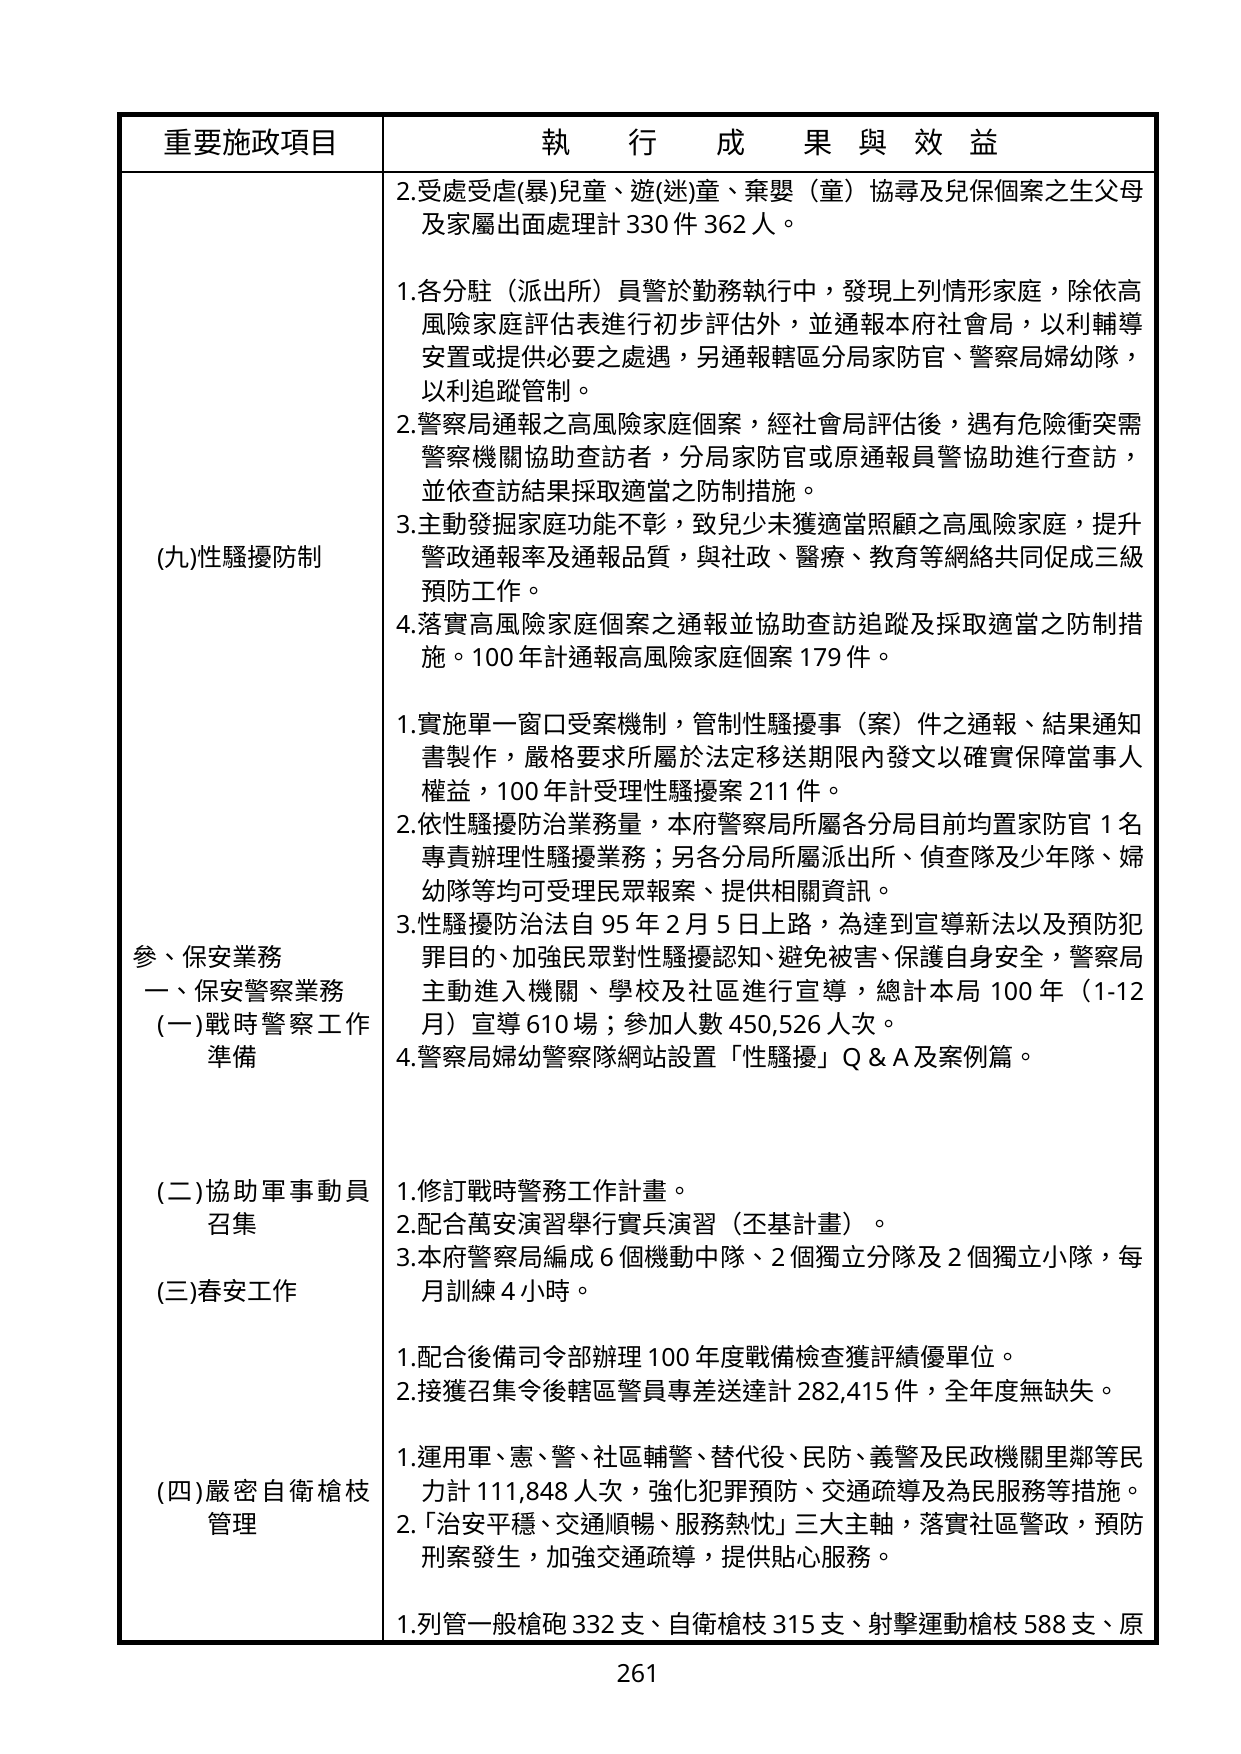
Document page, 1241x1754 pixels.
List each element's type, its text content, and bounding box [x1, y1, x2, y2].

table_header 執 行 成 果 與 效 益 [384, 117, 1154, 171]
table_cell (九)性騷擾防制 參、保安業務 一、保安警察業務 (一)戰時警察工作準備 (二)協助軍事動員召集 (三)春安工作 (四)嚴密自衛槍枝管理 [122, 173, 382, 1640]
table_cell 2.受處受虐(暴)兒童、遊(迷)童、棄嬰（童）協尋及兒保個案之生父母及家屬出面處理計330件362人。 1.各分駐（派出所）員警於勤務執行中，發現上列情形家庭，除依高風險家庭評估表進行初步評估外，並通報本府社會局，以利輔導安置或提供必要之處遇，另通報轄區分局家防官、警察局婦幼隊，以利追蹤管制。 2.警察局通報之高風險家庭個案，經社會局評估後，遇有危險衝突需警察機關協助查訪者，分局家防官或原通報員警協助進行查訪，並依查訪結果採取適當之防制措施。 3.主動發掘家庭功能不彰，致兒少未獲適當照顧之高風險家庭，提升警政通報率及通報品質，與社政、醫療、教育等網絡共同促成三級預防工作。 4.落實高風險家庭個案之通報並協助查訪追蹤及採取適當之防制措施。100年計通報高風險家庭個案179件。 1.實施單一窗口受案機制，管制性騷擾事（案）件之通報、結果通知書製作，嚴格要求所屬於法定移送期限內發文以確實保障當事人權益，100年計受理性騷擾案211件。 2.依性騷擾防治業務量，本府警察局所屬各分局目前均置家防官1名專責辦理性騷擾業務；另各分局所屬派出所、偵查隊及少年隊、婦幼隊等均可受理民眾報案、提供相關資訊。 3.性騷擾防治法自95年2月5日上路，為達到宣導新法以及預防犯罪目的、加強民眾對性騷擾認知、避免被害、保護自身安全，警察局主動進入機關、學校及社區進行宣導，總計本局100年（1-12月）宣導610場；參加人數450,526人次。 4.警察局婦幼警察隊網站設置「性騷擾」Q & A及案例篇。 1.修訂戰時警務工作計畫。 2.配合萬安演習舉行實兵演習（丕基計畫）。 3.本府警察局編成6個機動中隊、2個獨立分隊及2個獨立小隊，每月訓練4小時。 1.配合後備司令部辦理100年度戰備檢查獲評績優單位。 2.接獲召集令後轄區警員專差送達計282,415件，全年度無缺失。 1.運用軍、憲、警、社區輔警、替代役、民防、義警及民政機關里鄰等民力計111,848人次，強化犯罪預防、交通疏導及為民服務等措施。 2.「治安平穩、交通順暢、服務熱忱」三大主軸，落實社區警政，預防刑案發生，加強交通疏導，提供貼心服務。 1.列管一般槍砲332支、自衛槍枝315支、射擊運動槍枝588支、原 [384, 173, 1154, 1640]
table_header 重要施政項目 [122, 117, 382, 171]
